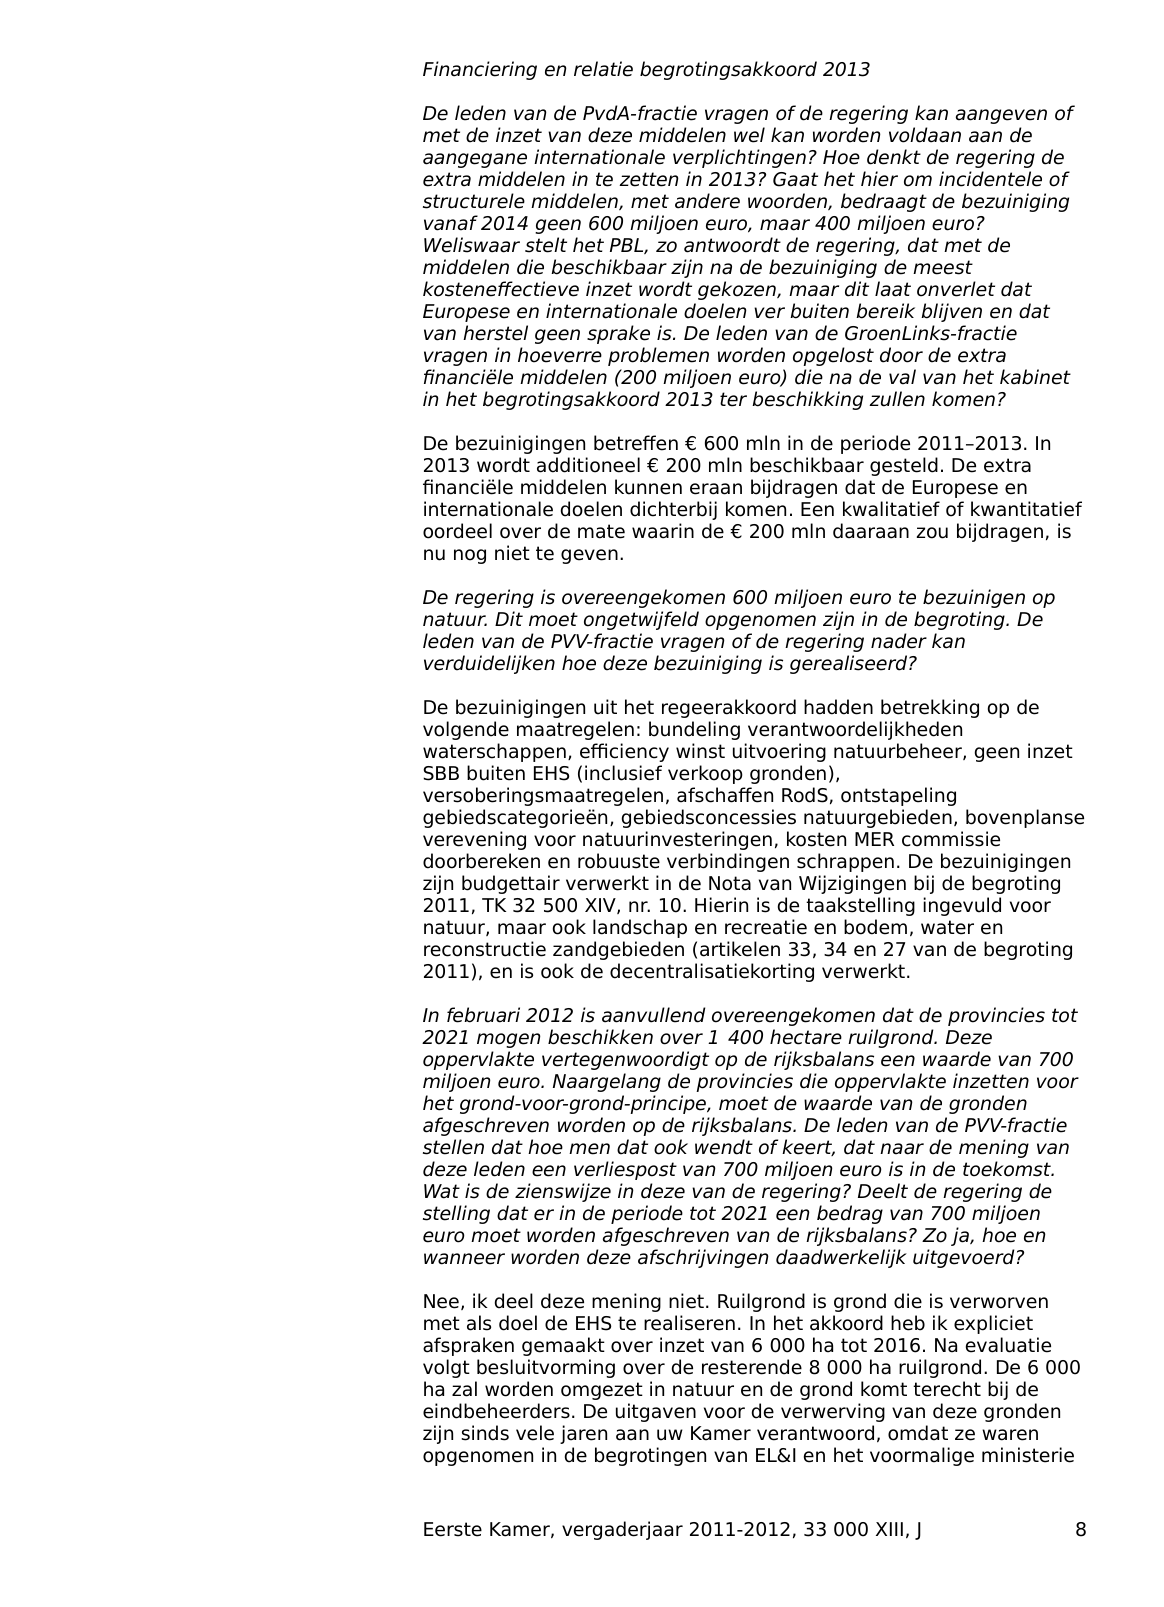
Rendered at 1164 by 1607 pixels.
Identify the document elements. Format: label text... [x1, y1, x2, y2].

subtitle Financiering en relatie begrotingsakkoord 2013 [422, 59, 1087, 81]
text Nee, ik deel deze mening niet. Ruilgrond is grond die is verworven met als doel de EHS te realiseren. In het akkoord heb ik expliciet afspraken gemaakt over inzet van 6 000 ha tot 2016. Na evaluatie volgt besluitvorming over de resterende 8 000 ha ruilgrond. De 6 000 ha zal worden omgezet in natuur en de grond komt terecht bij de eindbeheerders. De uitgaven voor de verwerving van deze gronden zijn sinds vele jaren aan uw Kamer verantwoord, omdat ze waren opgenomen in de begrotingen van EL&I en het voormalige ministerie [422, 1291, 1087, 1467]
text De leden van de PvdA-fractie vragen of de regering kan aangeven of met de inzet van deze middelen wel kan worden voldaan aan de aangegane internationale verplichtingen? Hoe denkt de regering de extra middelen in te zetten in 2013? Gaat het hier om incidentele of structurele middelen, met andere woorden, bedraagt de bezuiniging vanaf 2014 geen 600 miljoen euro, maar 400 miljoen euro? [422, 103, 1087, 235]
text Weliswaar stelt het PBL, zo antwoordt de regering, dat met de middelen die beschikbaar zijn na de bezuiniging de meest kosteneffectieve inzet wordt gekozen, maar dit laat onverlet dat Europese en internationale doelen ver buiten bereik blijven en dat van herstel geen sprake is. De leden van de GroenLinks-fractie vragen in hoeverre problemen worden opgelost door de extra financiële middelen (200 miljoen euro) die na de val van het kabinet in het begrotingsakkoord 2013 ter beschikking zullen komen? [422, 235, 1087, 411]
text De bezuinigingen uit het regeerakkoord hadden betrekking op de volgende maatregelen: bundeling verantwoordelijkheden waterschappen, efficiency winst uitvoering natuurbeheer, geen inzet SBB buiten EHS (inclusief verkoop gronden), versoberingsmaatregelen, afschaffen RodS, ontstapeling gebiedscategorieën, gebiedsconcessies natuurgebieden, bovenplanse verevening voor natuurinvesteringen, kosten MER commissie doorbereken en robuuste verbindingen schrappen. De bezuinigingen zijn budgettair verwerkt in de Nota van Wijzigingen bij de begroting 2011, TK 32 500 XIV, nr. 10. Hierin is de taakstelling ingevuld voor natuur, maar ook landschap en recreatie en bodem, water en reconstructie zandgebieden (artikelen 33, 34 en 27 van de begroting 2011), en is ook de decentralisatiekorting verwerkt. [422, 697, 1087, 983]
text De bezuinigingen betreffen € 600 mln in de periode 2011–2013. In 2013 wordt additioneel € 200 mln beschikbaar gesteld. De extra financiële middelen kunnen eraan bijdragen dat de Europese en internationale doelen dichterbij komen. Een kwalitatief of kwantitatief oordeel over de mate waarin de € 200 mln daaraan zou bijdragen, is nu nog niet te geven. [422, 433, 1087, 565]
text In februari 2012 is aanvullend overeengekomen dat de provincies tot 2021 mogen beschikken over 1 400 hectare ruilgrond. Deze oppervlakte vertegenwoordigt op de rijksbalans een waarde van 700 miljoen euro. Naargelang de provincies die oppervlakte inzetten voor het grond-voor-grond-principe, moet de waarde van de gronden afgeschreven worden op de rijksbalans. De leden van de PVV-fractie stellen dat hoe men dat ook wendt of keert, dat naar de mening van deze leden een verliespost van 700 miljoen euro is in de toekomst. Wat is de zienswijze in deze van de regering? Deelt de regering de stelling dat er in de periode tot 2021 een bedrag van 700 miljoen euro moet worden afgeschreven van de rijksbalans? Zo ja, hoe en wanneer worden deze afschrijvingen daadwerkelijk uitgevoerd? [422, 1005, 1087, 1269]
text De regering is overeengekomen 600 miljoen euro te bezuinigen op natuur. Dit moet ongetwijfeld opgenomen zijn in de begroting. De leden van de PVV-fractie vragen of de regering nader kan verduidelijken hoe deze bezuiniging is gerealiseerd? [422, 587, 1087, 675]
